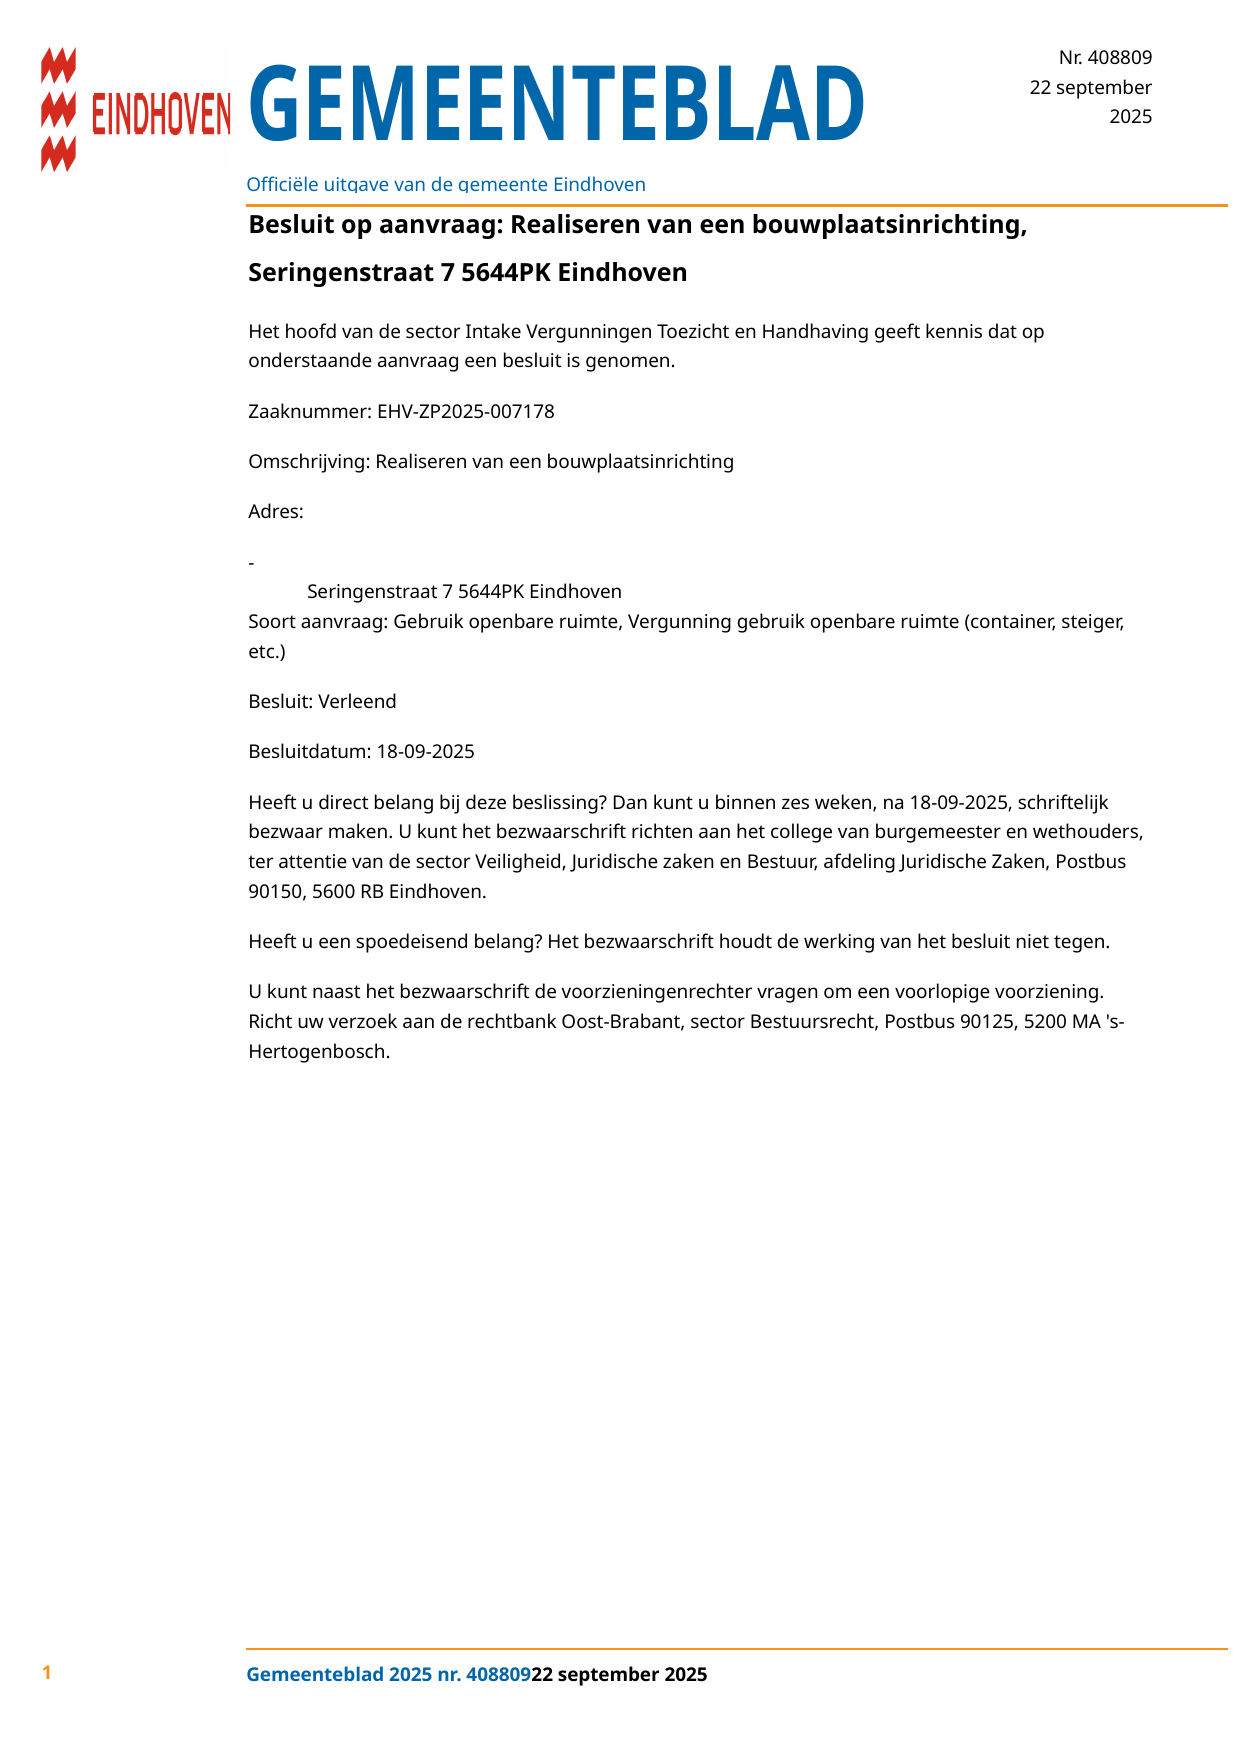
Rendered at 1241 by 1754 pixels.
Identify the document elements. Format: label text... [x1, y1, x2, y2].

text Adres: [248, 499, 1152, 524]
list Seringenstraat 7 5644PK Eindhoven [248, 579, 1152, 604]
text Heeft u een spoedeisend belang? Het bezwaarschrift houdt de werking van het besluit niet tegen. [248, 928, 1152, 954]
text Omschrijving: Realiseren van een bouwplaatsinrichting [248, 448, 1152, 474]
picture [41, 47, 231, 172]
text Het hoofd van de sector Intake Vergunningen Toezicht en Handhaving geeft kennis dat op onderstaande aanvraag een besluit is genomen. [248, 318, 1152, 373]
text U kunt naast het bezwaarschrift de voorzieningenrechter vragen om een voorlopige voorziening. Richt uw verzoek aan de rechtbank Oost-Brabant, sector Bestuursrecht, Postbus 90125, 5200 MA 's-Hertogenbosch. [248, 979, 1152, 1064]
text Heeft u direct belang bij deze beslissing? Dan kunt u binnen zes weken, na 18-09-2025, schriftelijk bezwaar maken. U kunt het bezwaarschrift richten aan het college van burgemeester en wethouders, ter attentie van de sector Veiligheid, Juridische zaken en Bestuur, afdeling Juridische Zaken, Postbus 90150, 5600 RB Eindhoven. [248, 789, 1152, 904]
text Soort aanvraag: Gebruik openbare ruimte, Vergunning gebruik openbare ruimte (container, steiger, etc.) [248, 608, 1152, 664]
text Besluit: Verleend [248, 688, 1152, 714]
text Zaaknummer: EHV-ZP2025-007178 [248, 398, 1152, 424]
text Besluit op aanvraag: Realiseren van een bouwplaatsinrichting, Seringenstraat 7 5644PK Eindhoven [248, 207, 1152, 288]
text Besluitdatum: 18-09-2025 [248, 739, 1152, 764]
